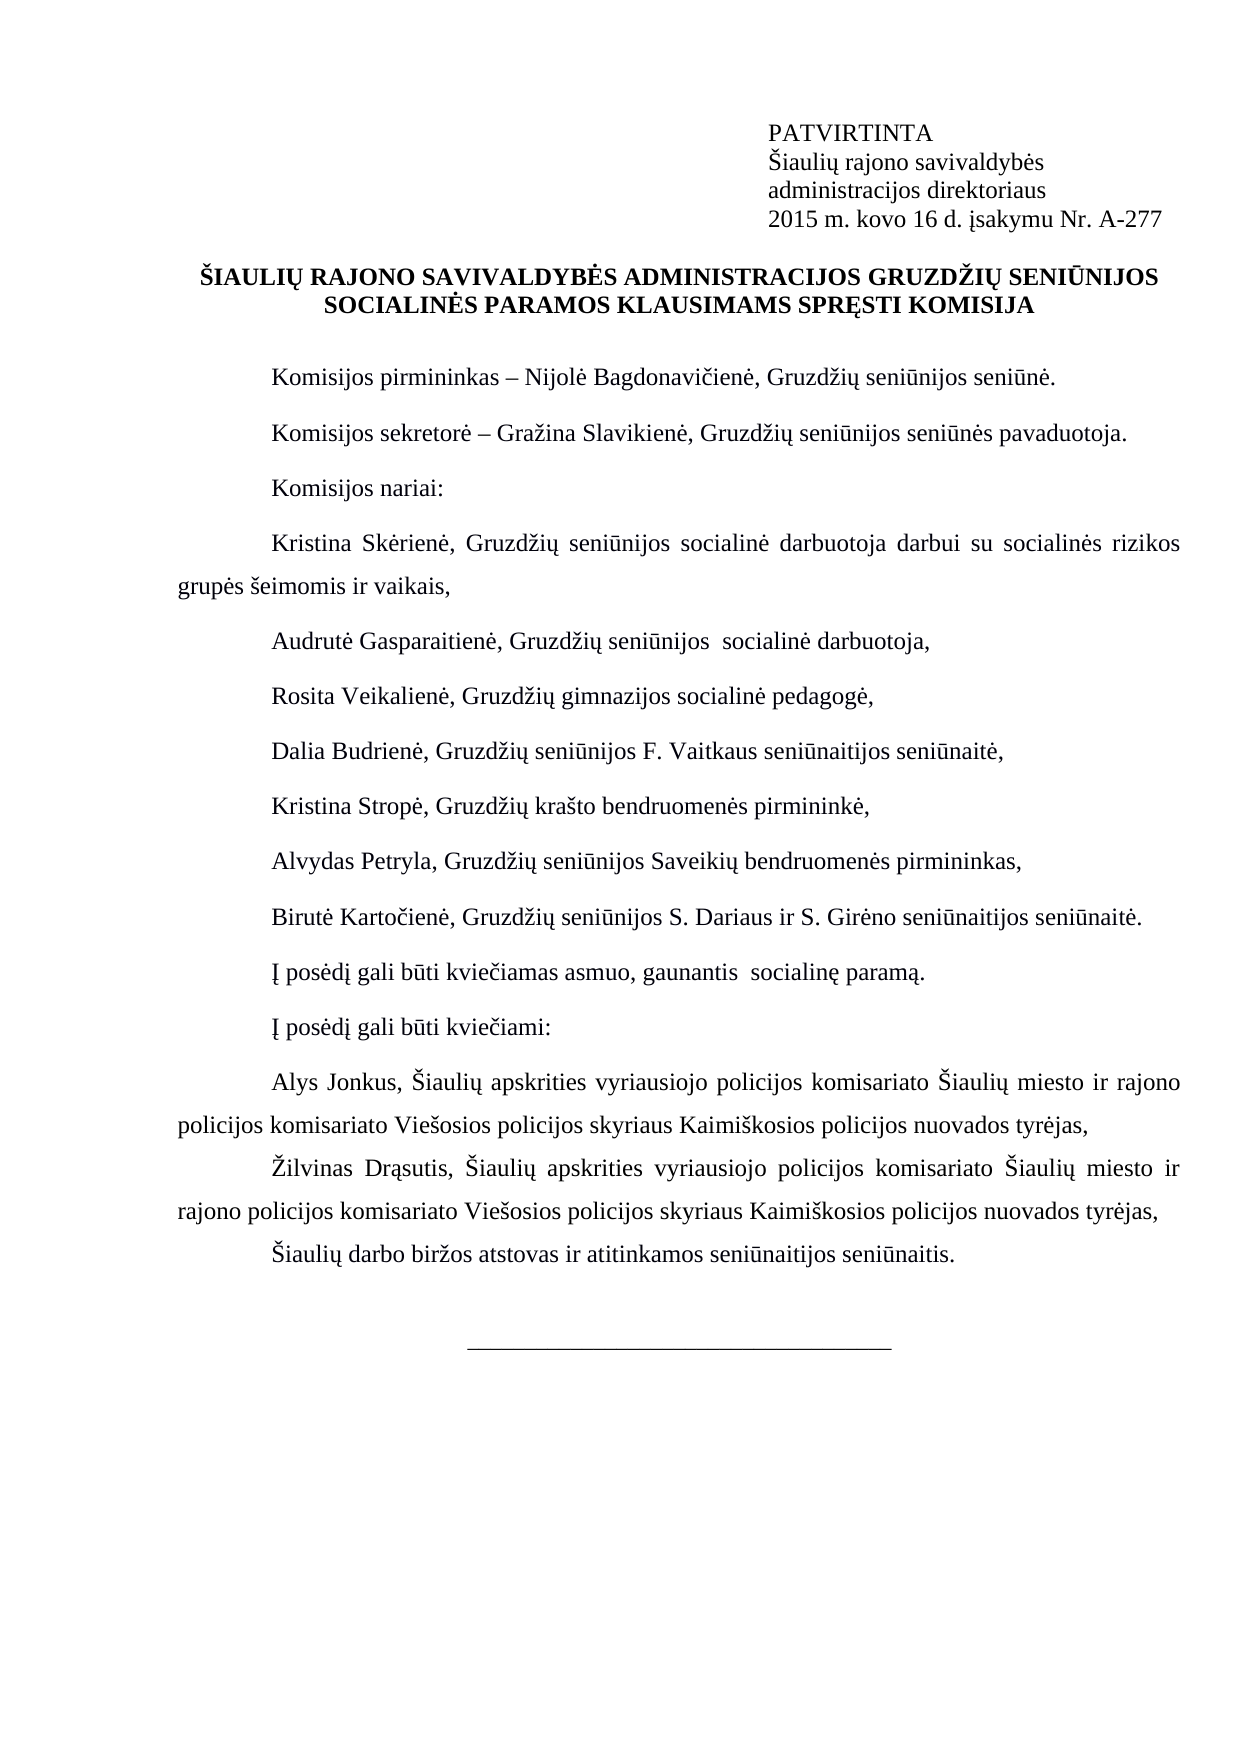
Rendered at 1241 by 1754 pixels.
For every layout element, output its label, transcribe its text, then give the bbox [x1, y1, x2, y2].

text Audrutė Gasparaitienė, Gruzdžių seniūnijos socialinė darbuotoja, [177, 626, 1181, 655]
text Šiaulių rajono savivaldybės [768, 147, 1181, 176]
text Kristina Stropė, Gruzdžių krašto bendruomenės pirmininkė, [177, 791, 1181, 820]
text Šiaulių darbo biržos atstovas ir atitinkamos seniūnaitijos seniūnaitis. [177, 1239, 1181, 1268]
text Rosita Veikalienė, Gruzdžių gimnazijos socialinė pedagogė, [177, 681, 1181, 710]
text Į posėdį gali būti kviečiami: [177, 1012, 1181, 1041]
text Komisijos pirmininkas – Nijolė Bagdonavičienė, Gruzdžių seniūnijos seniūnė. [177, 362, 1181, 391]
text Komisijos nariai: [177, 473, 1181, 501]
text Dalia Budrienė, Gruzdžių seniūnijos F. Vaitkaus seniūnaitijos seniūnaitė, [177, 736, 1181, 765]
text _____________________________________ [177, 1326, 1181, 1352]
text Kristina Skėrienė, Gruzdžių seniūnijos socialinė darbuotoja darbui su socialinės rizikos grupės šeimomis ir vaikais, [177, 528, 1181, 600]
text Komisijos sekretorė – Gražina Slavikienė, Gruzdžių seniūnijos seniūnės pavaduotoja. [177, 418, 1181, 446]
text Į posėdį gali būti kviečiamas asmuo, gaunantis socialinę paramą. [177, 957, 1181, 985]
text Žilvinas Drąsutis, Šiaulių apskrities vyriausiojo policijos komisariato Šiaulių miesto ir rajono policijos komisariato Viešosios policijos skyriaus Kaimiškosios policijos nuovados tyrėjas, [177, 1153, 1181, 1225]
text ŠIAULIŲ RAJONO SAVIVALDYBĖS ADMINISTRACIJOS GRUZDŽIŲ SENIŪNIJOS SOCIALINĖS PARAMOS KLAUSIMAMS SPRĘSTI KOMISIJA [177, 262, 1181, 319]
text administracijos direktoriaus [768, 176, 1181, 204]
text Alys Jonkus, Šiaulių apskrities vyriausiojo policijos komisariato Šiaulių miesto ir rajono policijos komisariato Viešosios policijos skyriaus Kaimiškosios policijos nuovados tyrėjas, [177, 1067, 1181, 1139]
text Birutė Kartočienė, Gruzdžių seniūnijos S. Dariaus ir S. Girėno seniūnaitijos seniūnaitė. [177, 902, 1181, 930]
text Alvydas Petryla, Gruzdžių seniūnijos Saveikių bendruomenės pirmininkas, [177, 846, 1181, 875]
text 2015 m. kovo 16 d. įsakymu Nr. A-277 [768, 204, 1181, 233]
text PATVIRTINTA [768, 118, 1181, 147]
